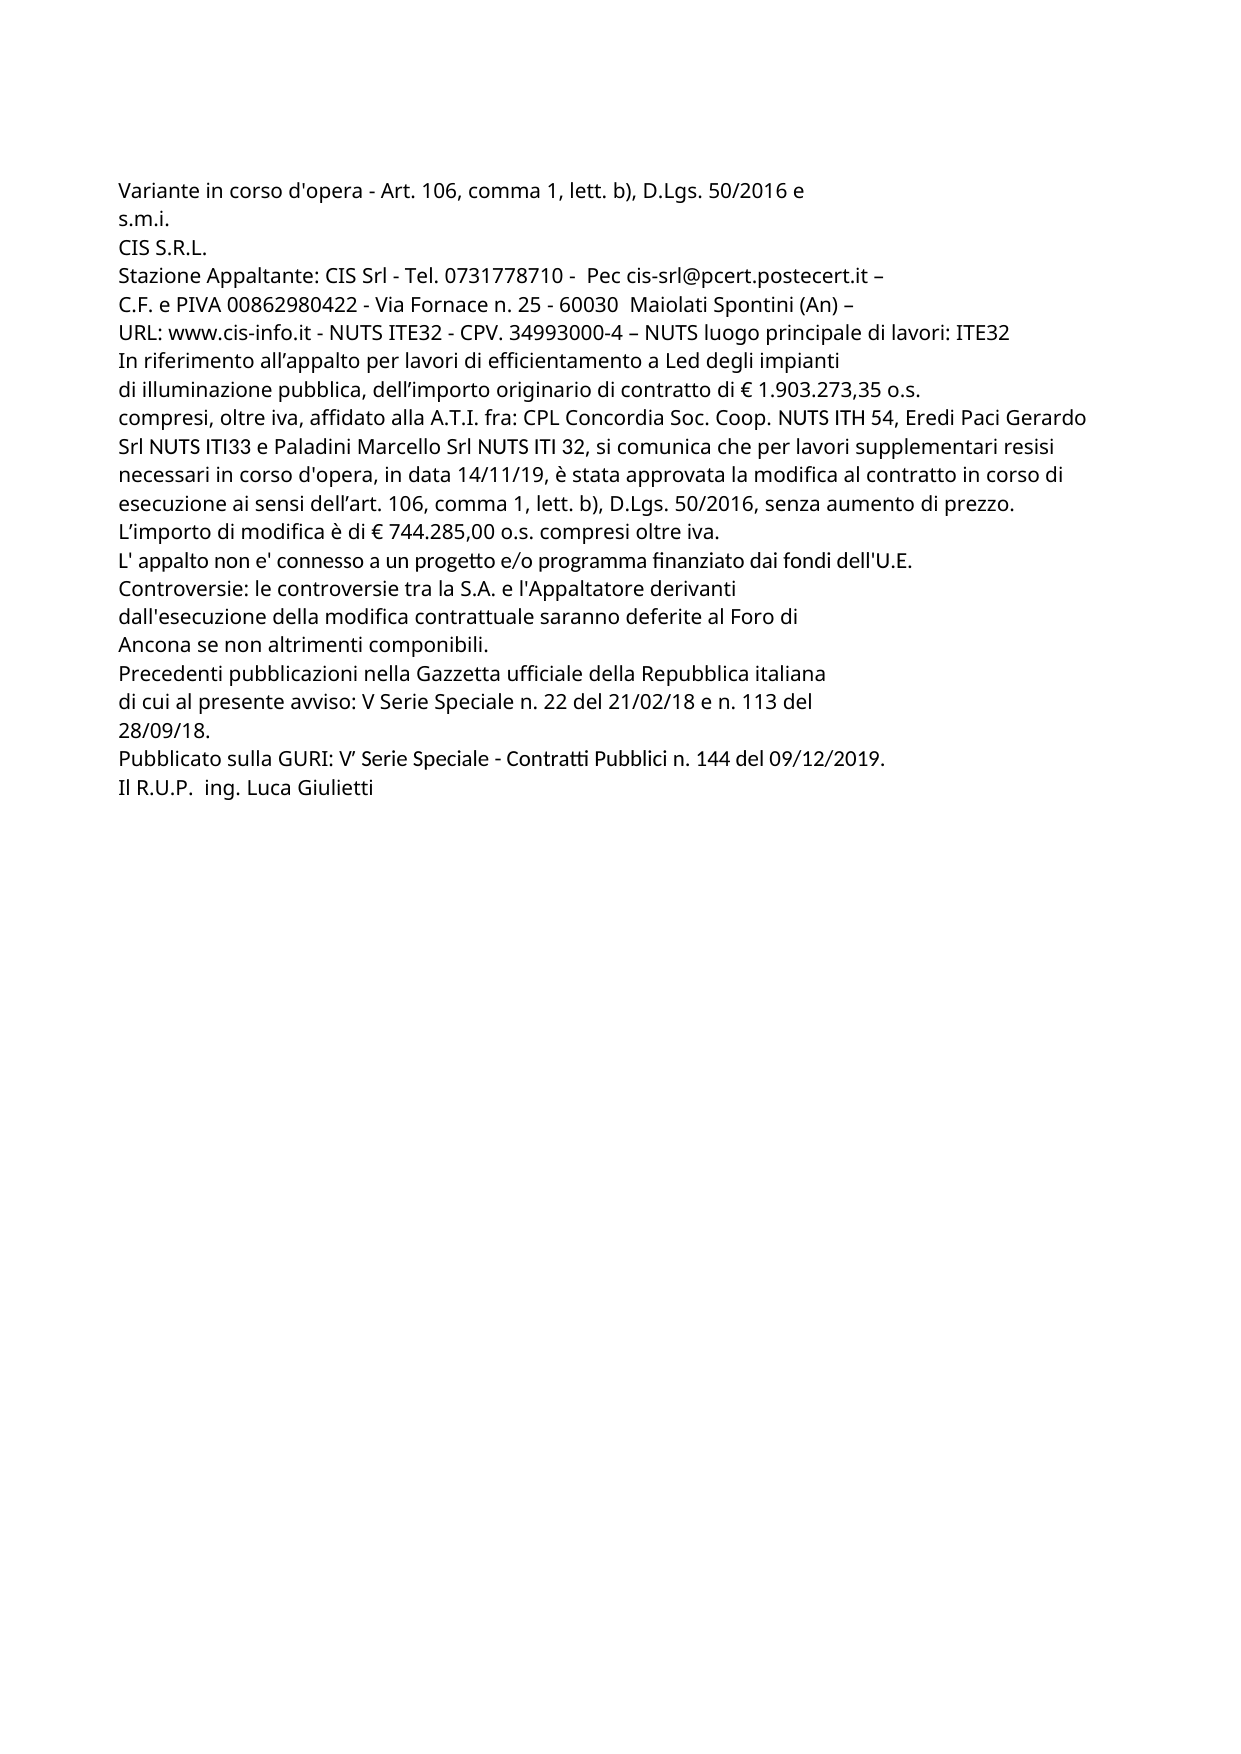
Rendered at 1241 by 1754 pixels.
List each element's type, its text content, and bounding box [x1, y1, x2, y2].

text L’importo di modifica è di € 744.285,00 o.s. compresi oltre iva. [118, 517, 1122, 546]
text L' appalto non e' connesso a un progetto e/o programma finanziato dai fondi dell'U.E. [118, 546, 1122, 574]
text Variante in corso d'opera - Art. 106, comma 1, lett. b), D.Lgs. 50/2016 e [118, 176, 1122, 204]
text Stazione Appaltante: CIS Srl - Tel. 0731778710 - Pec cis-srl@pcert.postecert.it – [118, 261, 1122, 290]
text di cui al presente avviso: V Serie Speciale n. 22 del 21/02/18 e n. 113 del [118, 687, 1122, 716]
text CIS S.R.L. [118, 233, 1122, 261]
text di illuminazione pubblica, dell’importo originario di contratto di € 1.903.273,35 o.s. [118, 375, 1122, 403]
text Ancona se non altrimenti componibili. [118, 631, 1122, 659]
text Srl NUTS ITI33 e Paladini Marcello Srl NUTS ITI 32, si comunica che per lavori supplementari resisi [118, 432, 1122, 460]
text URL: www.cis-info.it - NUTS ITE32 - CPV. 34993000-4 – NUTS luogo principale di lavori: ITE32 [118, 318, 1122, 347]
text necessari in corso d'opera, in data 14/11/19, è stata approvata la modifica al contratto in corso di esecuzione ai sensi dell’art. 106, comma 1, lett. b), D.Lgs. 50/2016, senza aumento di prezzo. [118, 460, 1122, 517]
text Il R.U.P. ing. Luca Giulietti [118, 773, 1122, 801]
text In riferimento all’appalto per lavori di efficientamento a Led degli impianti [118, 347, 1122, 375]
text Controversie: le controversie tra la S.A. e l'Appaltatore derivanti [118, 574, 1122, 602]
text 28/09/18. [118, 716, 1122, 744]
text dall'esecuzione della modifica contrattuale saranno deferite al Foro di [118, 602, 1122, 631]
text compresi, oltre iva, affidato alla A.T.I. fra: CPL Concordia Soc. Coop. NUTS ITH 54, Eredi Paci Gerardo [118, 403, 1122, 432]
text Precedenti pubblicazioni nella Gazzetta ufficiale della Repubblica italiana [118, 659, 1122, 687]
text C.F. e PIVA 00862980422 - Via Fornace n. 25 - 60030 Maiolati Spontini (An) – [118, 290, 1122, 318]
text s.m.i. [118, 204, 1122, 233]
text Pubblicato sulla GURI: V’ Serie Speciale - Contratti Pubblici n. 144 del 09/12/2019. [118, 744, 1122, 773]
